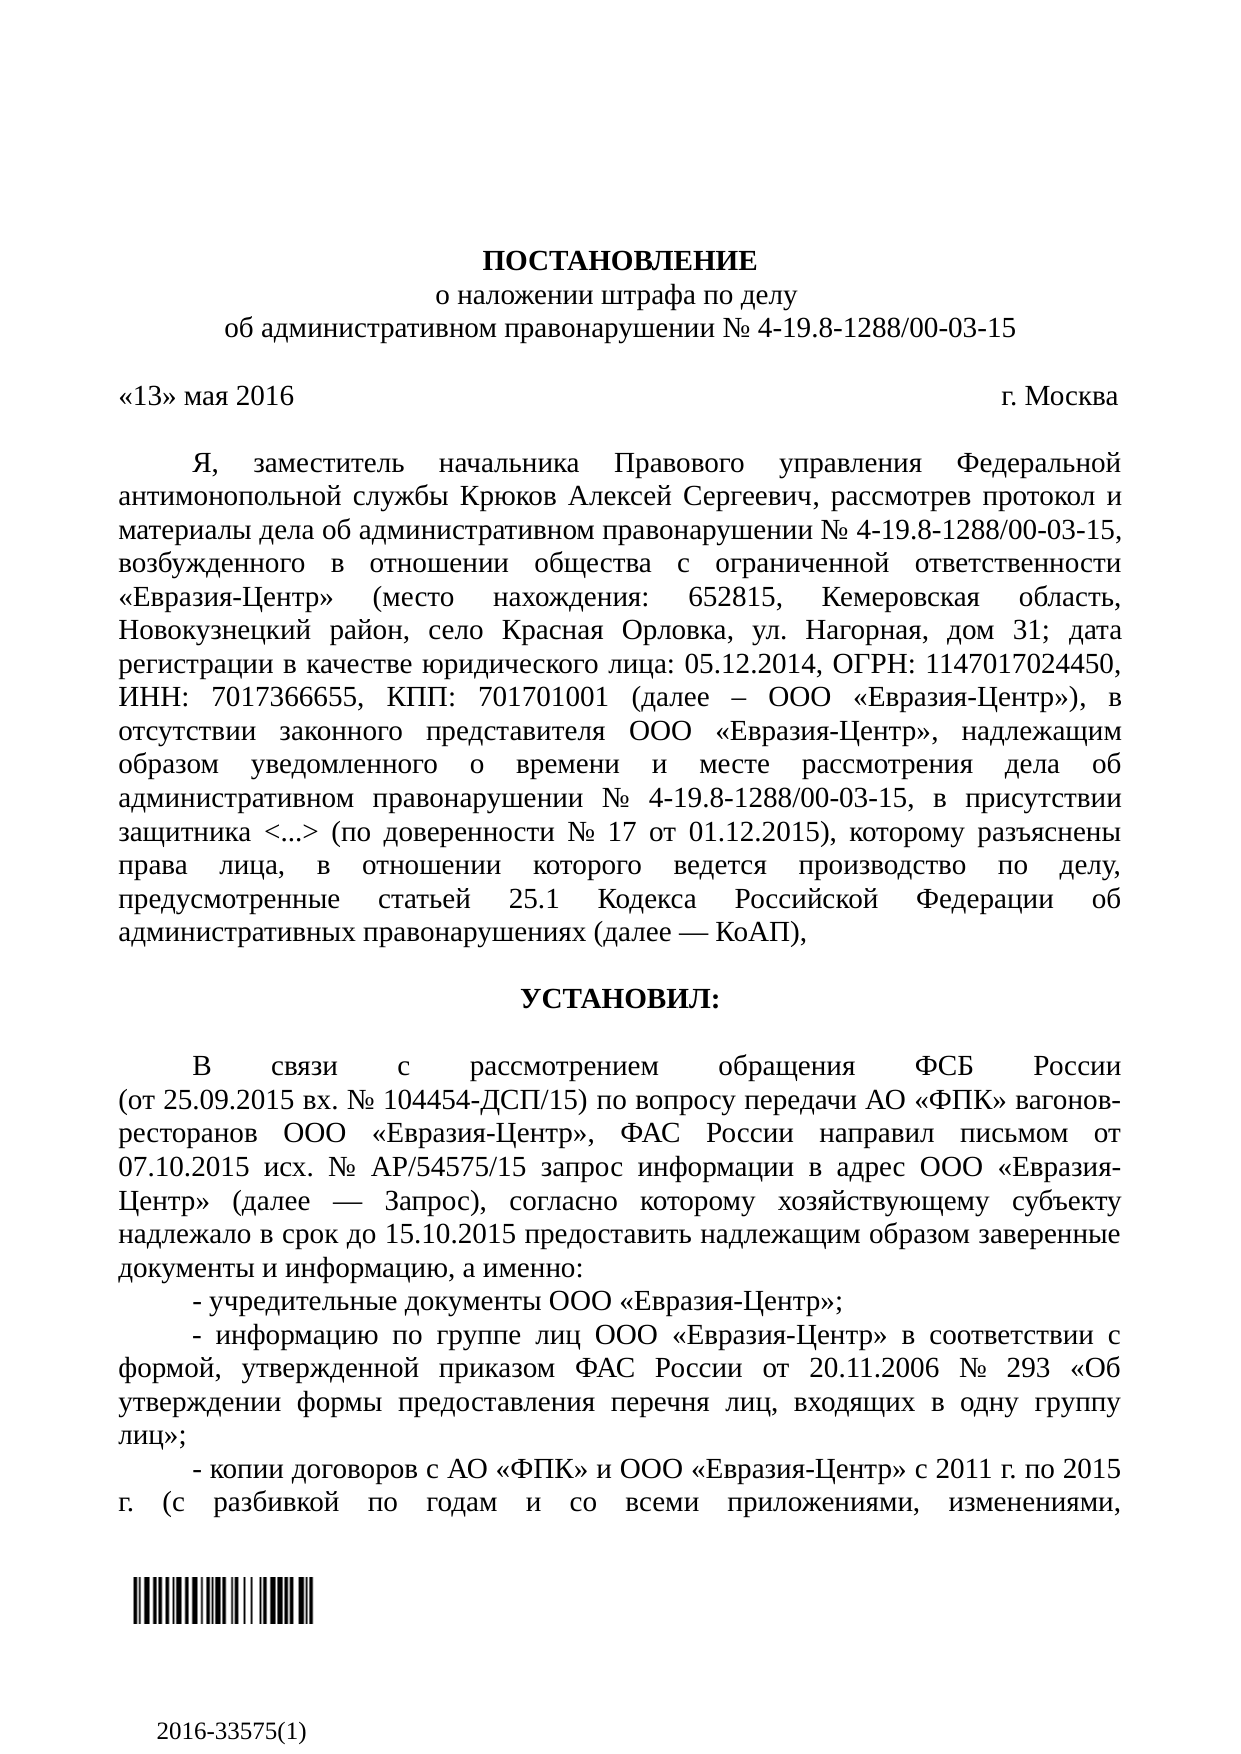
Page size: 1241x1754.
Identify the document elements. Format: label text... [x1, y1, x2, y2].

picture [118, 1577, 331, 1624]
text «13» мая 2016 г. Москва [118, 378, 1122, 411]
text ПОСТАНОВЛЕНИЕ [118, 243, 1122, 277]
text УСТАНОВИЛ: [118, 981, 1122, 1015]
text - копии договоров с АО «ФПК» и ООО «Евразия-Центр» с 2011 г. по 2015 г. (с разбивкой по годам и со всеми приложениями, изменениями, [118, 1451, 1122, 1518]
text об административном правонарушении № 4-19.8-1288/00-03-15 [118, 311, 1122, 344]
text о наложении штрафа по делу [118, 277, 1122, 311]
text - учредительные документы ООО «Евразия-Центр»; [118, 1283, 1122, 1317]
text В связи с рассмотрением обращения ФСБ России (от 25.09.2015 вх. № 104454-ДСП/15) по вопросу передачи АО «ФПК» вагонов-ресторанов ООО «Евразия-Центр», ФАС России направил письмом от 07.10.2015 исх. № АР/54575/15 запрос информации в адрес ООО «Евразия-Центр» (далее — Запрос), согласно которому хозяйствующему субъекту надлежало в срок до 15.10.2015 предоставить надлежащим образом заверенные документы и информацию, а именно: [118, 1048, 1122, 1283]
text - информацию по группе лиц ООО «Евразия-Центр» в соответствии с формой, утвержденной приказом ФАС России от 20.11.2006 № 293 «Об утверждении формы предоставления перечня лиц, входящих в одну группу лиц»; [118, 1317, 1122, 1451]
text Я, заместитель начальника Правового управления Федеральной антимонопольной службы Крюков Алексей Сергеевич, рассмотрев протокол и материалы дела об административном правонарушении № 4-19.8-1288/00-03-15, возбужденного в отношении общества с ограниченной ответственности «Евразия-Центр» (место нахождения: 652815, Кемеровская область, Новокузнецкий район, село Красная Орловка, ул. Нагорная, дом 31; дата регистрации в качестве юридического лица: 05.12.2014, ОГРН: 1147017024450, ИНН: 7017366655, КПП: 701701001 (далее – ООО «Евразия-Центр»), в отсутствии законного представителя ООО «Евразия-Центр», надлежащим образом уведомленного о времени и месте рассмотрения дела об административном правонарушении № 4-19.8-1288/00-03-15, в присутствии защитника <...> (по доверенности № 17 от 01.12.2015), которому разъяснены права лица, в отношении которого ведется производство по делу, предусмотренные статьей 25.1 Кодекса Российской Федерации об административных правонарушениях (далее — КоАП), [118, 445, 1122, 948]
